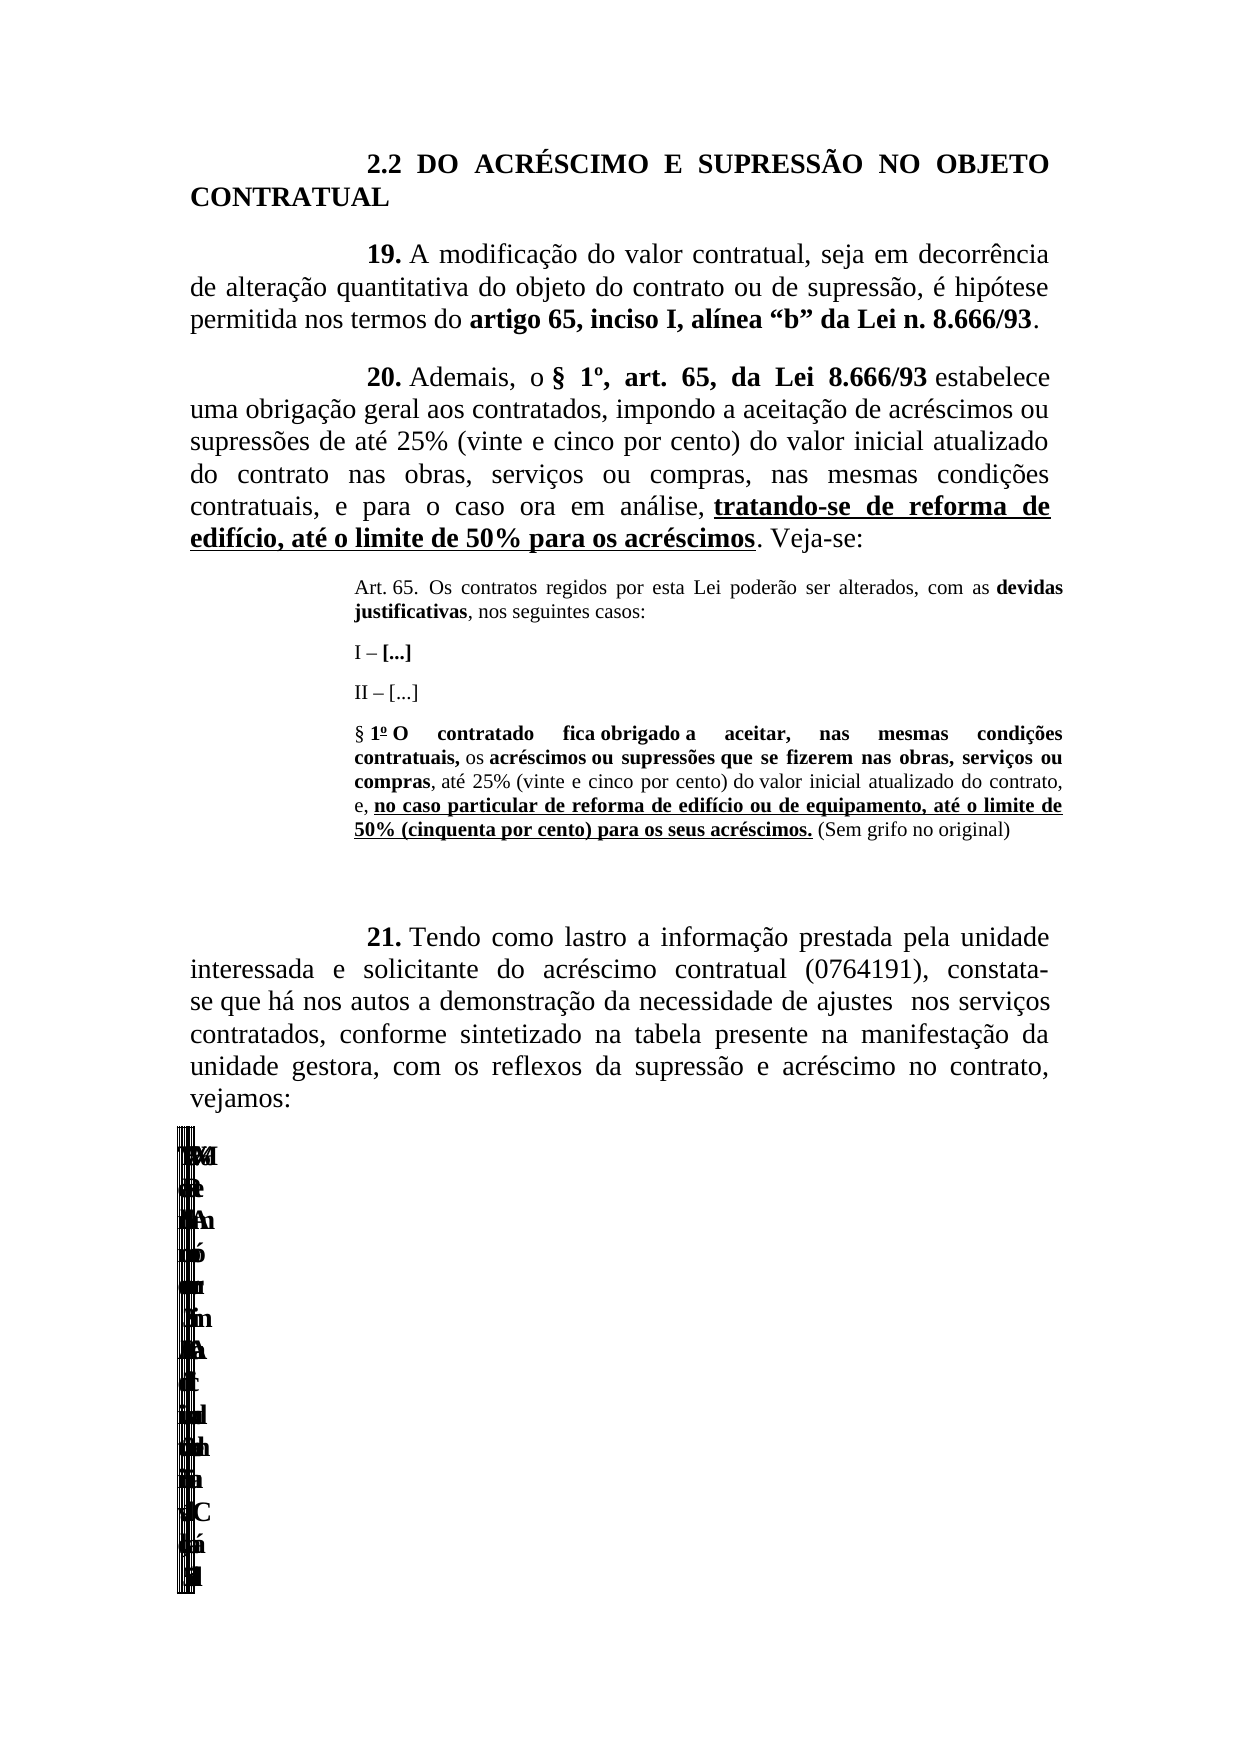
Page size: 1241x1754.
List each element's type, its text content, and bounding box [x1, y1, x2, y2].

text 19. A modificação do valor contratual, seja em decorrência de alteração quantitativa do objeto do contrato ou de supressão, é hipótese permitida nos termos do artigo 65, inciso I, alínea “b” da Lei n. 8.666/93. [190, 237, 1051, 334]
text II – [...] [354, 680, 1063, 704]
text 2.2 DO ACRÉSCIMO E SUPRESSÃO NO OBJETO CONTRATUAL [190, 148, 1051, 212]
text § 1o O contratado fica obrigado a aceitar, nas mesmas condições contratuais, os acréscimos ou supressões que se fizerem nas obras, serviços ou compras, até 25% (vinte e cinco por cento) do valor inicial atualizado do contrato, e, no caso particular de reforma de edifício ou de equipamento, até o limite de 50% (cinquenta por cento) para os seus acréscimos. (Sem grifo no original) [354, 721, 1063, 841]
text Art. 65. Os contratos regidos por esta Lei poderão ser alterados, com as devidas justificativas, nos seguintes casos: [354, 575, 1063, 623]
text 21. Tendo como lastro a informação prestada pela unidade interessada e solicitante do acréscimo contratual (0764191), constata-se que há nos autos a demonstração da necessidade de ajustes nos serviços contratados, conforme sintetizado na tabela presente na manifestação da unidade gestora, com os reflexos da supressão e acréscimo no contrato, vejamos: [190, 919, 1051, 1114]
text I – [...] [354, 639, 1063, 664]
text 20. Ademais, o § 1º, art. 65, da Lei 8.666/93 estabelece uma obrigação geral aos contratados, impondo a aceitação de acréscimos ou supressões de até 25% (vinte e cinco por cento) do valor inicial atualizado do contrato nas obras, serviços ou compras, nas mesmas condições contratuais, e para o caso ora em análise, tratando-se de reforma de edifício, até o limite de 50% para os acréscimos. Veja-se: [190, 359, 1051, 554]
